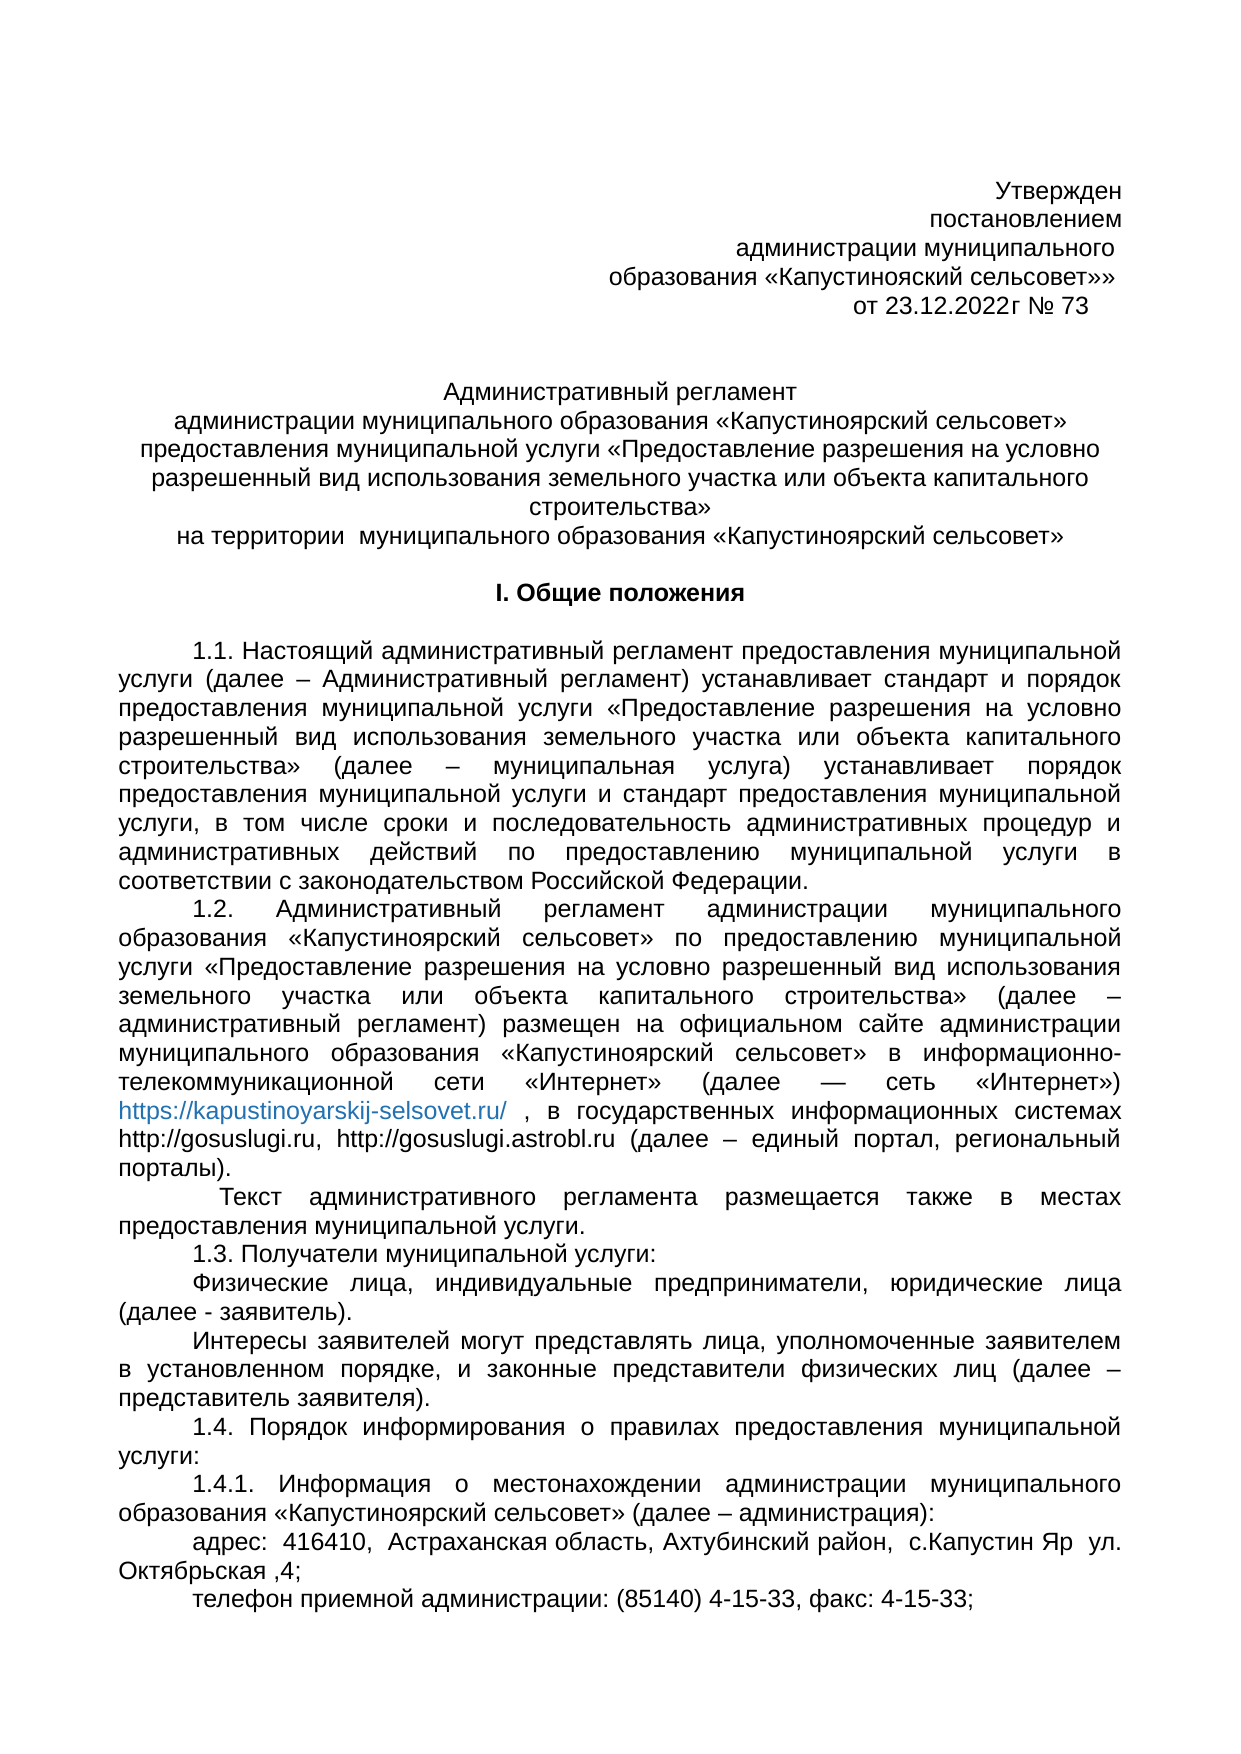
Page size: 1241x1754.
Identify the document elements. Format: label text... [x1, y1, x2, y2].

text образования «Капустинояский сельсовет»» [118, 262, 1122, 291]
text 1.3. Получатели муниципальной услуги: [118, 1239, 1122, 1268]
text Административный регламент [118, 377, 1122, 406]
text Интересы заявителей могут представлять лица, уполномоченные заявителем в установленном порядке, и законные представители физических лиц (далее – представитель заявителя). [118, 1326, 1122, 1412]
text Физические лица, индивидуальные предприниматели, юридические лица (далее - заявитель). [118, 1268, 1122, 1326]
text постановлением [118, 204, 1122, 233]
text 1.4.1. Информация о местонахождении администрации муниципального образования «Капустиноярский сельсовет» (далее – администрация): [118, 1469, 1122, 1527]
text от 23.12.2022г № 73 [118, 291, 1122, 319]
text 1.2. Административный регламент администрации муниципального образования «Капустиноярский сельсовет» по предоставлению муниципальной услуги «Предоставление разрешения на условно разрешенный вид использования земельного участка или объекта капитального строительства» (далее – административный регламент) размещен на официальном сайте администрации муниципального образования «Капустиноярский сельсовет» в информационно-телекоммуникационной сети «Интернет» (далее — сеть «Интернет») https://kapustinoyarskij-selsovet.ru/ , в государственных информационных системах http://gosuslugi.ru, http://gosuslugi.astrobl.ru (далее – единый портал, региональный порталы). [118, 894, 1122, 1182]
text администрации муниципального [118, 233, 1122, 262]
text Текст административного регламента размещается также в местах предоставления муниципальной услуги. [118, 1182, 1122, 1239]
text I. Общие положения [118, 578, 1122, 607]
text на территории муниципального образования «Капустиноярский сельсовет» [118, 521, 1122, 549]
text администрации муниципального образования «Капустиноярский сельсовет» предоставления муниципальной услуги «Предоставление разрешения на условно разрешенный вид использования земельного участка или объекта капитального строительства» [118, 406, 1122, 521]
text 1.1. Настоящий административный регламент предоставления муниципальной услуги (далее – Административный регламент) устанавливает стандарт и порядок предоставления муниципальной услуги «Предоставление разрешения на условно разрешенный вид использования земельного участка или объекта капитального строительства» (далее – муниципальная услуга) устанавливает порядок предоставления муниципальной услуги и стандарт предоставления муниципальной услуги, в том числе сроки и последовательность административных процедур и административных действий по предоставлению муниципальной услуги в соответствии с законодательством Российской Федерации. [118, 636, 1122, 894]
text 1.4. Порядок информирования о правилах предоставления муниципальной услуги: [118, 1412, 1122, 1469]
text адрес: 416410, Астраханская область, Ахтубинский район, с.Капустин Яр ул. Октябрьская ,4; [118, 1527, 1122, 1584]
text Утвержден [118, 176, 1122, 204]
text телефон приемной администрации: (85140) 4-15-33, факс: 4-15-33; [118, 1584, 1122, 1613]
